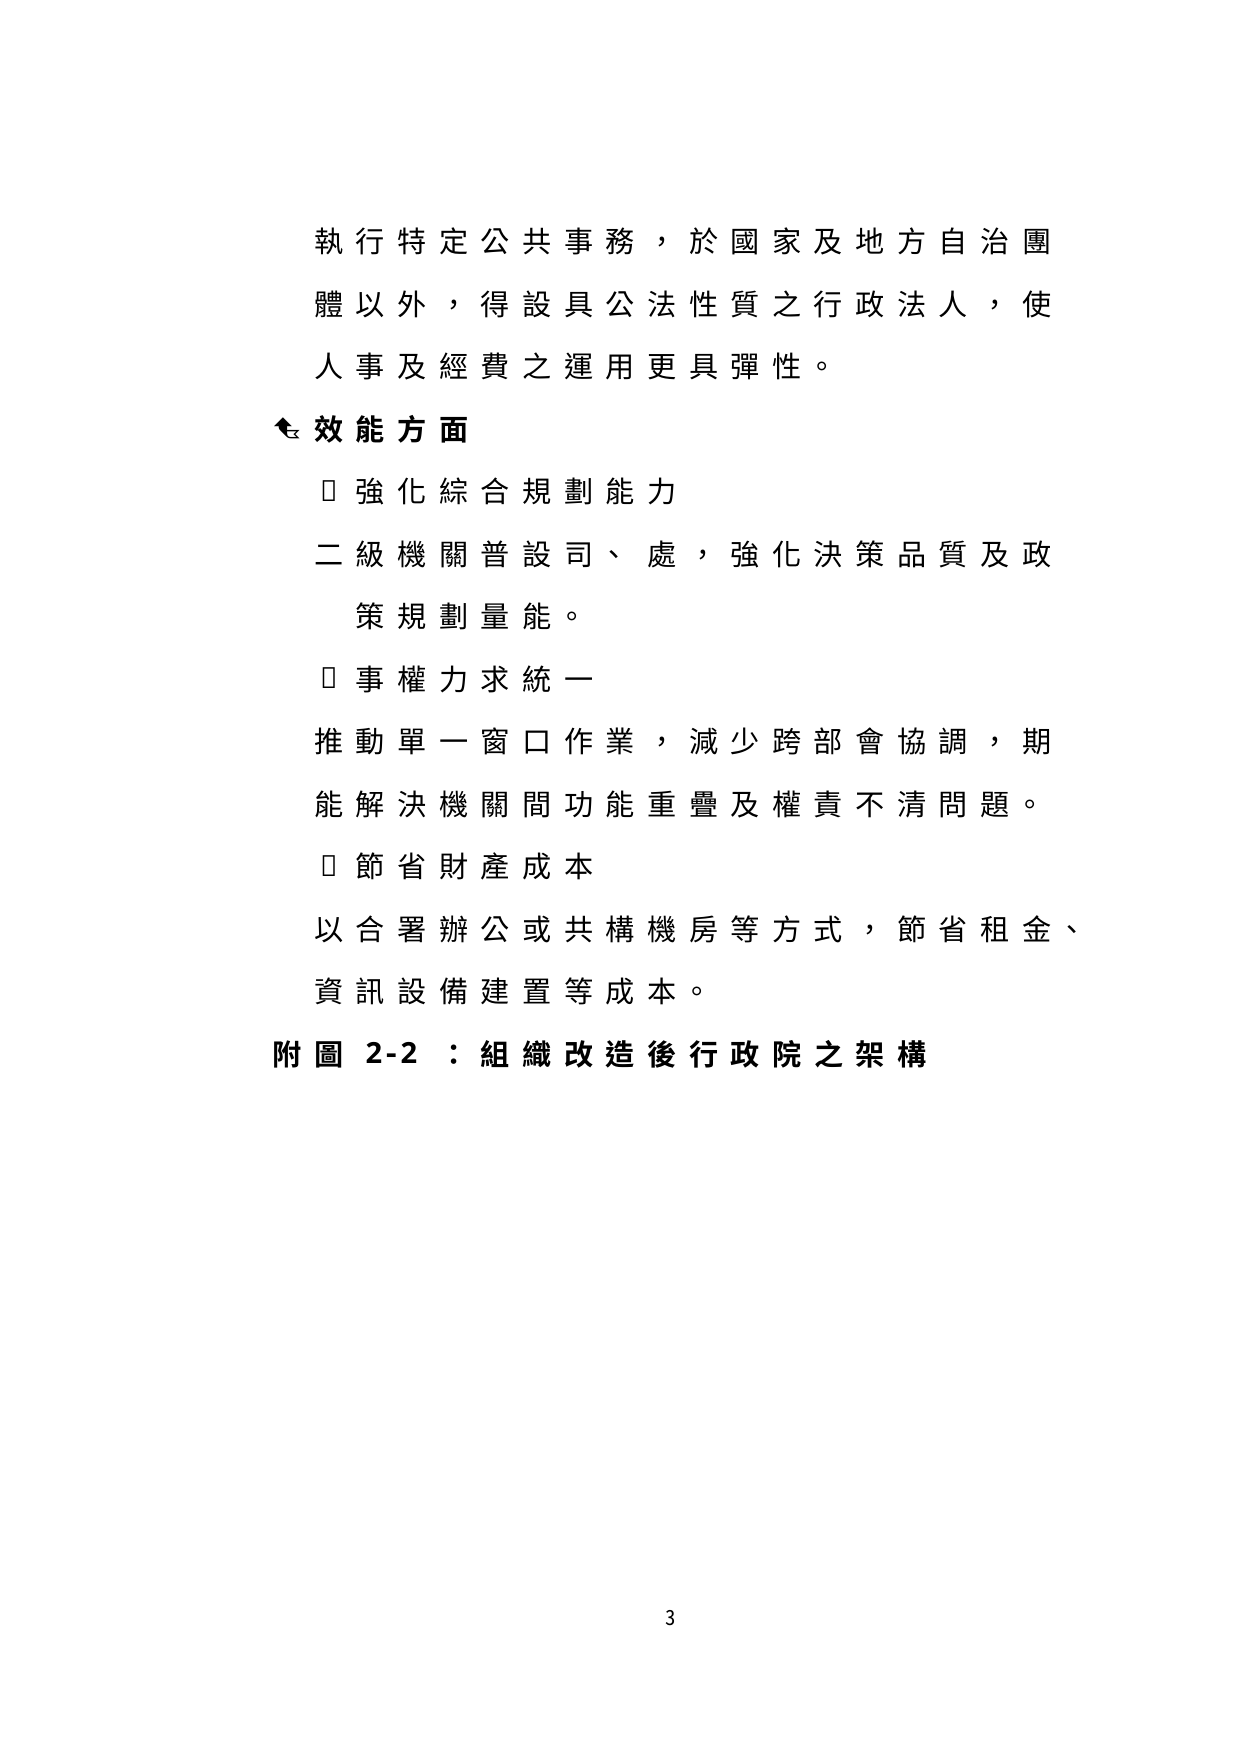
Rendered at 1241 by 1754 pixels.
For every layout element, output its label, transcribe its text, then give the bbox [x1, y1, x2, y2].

text 附圖2-2：組織改造後行政院之架構 [242, 1011, 1058, 1073]
text 執行特定公共事務，於國家及地方自治團體以外，得設具公法性質之行政法人，使人事及經費之運用更具彈性。 [300, 198, 1058, 386]
text 節省財產成本 [271, 823, 1058, 886]
text 推動單一窗口作業，減少跨部會協調，期能解決機關間功能重疊及權責不清問題。 [300, 698, 1058, 823]
text 事權力求統一 [271, 636, 1058, 698]
text 以合署辦公或共構機房等方式，節省租金、資訊設備建置等成本。 [300, 886, 1058, 1011]
text 效能方面 [242, 386, 1058, 448]
text 二級機關普設司、處，強化決策品質及政策規劃量能。 [301, 511, 1058, 636]
text 強化綜合規劃能力 [271, 448, 1058, 511]
